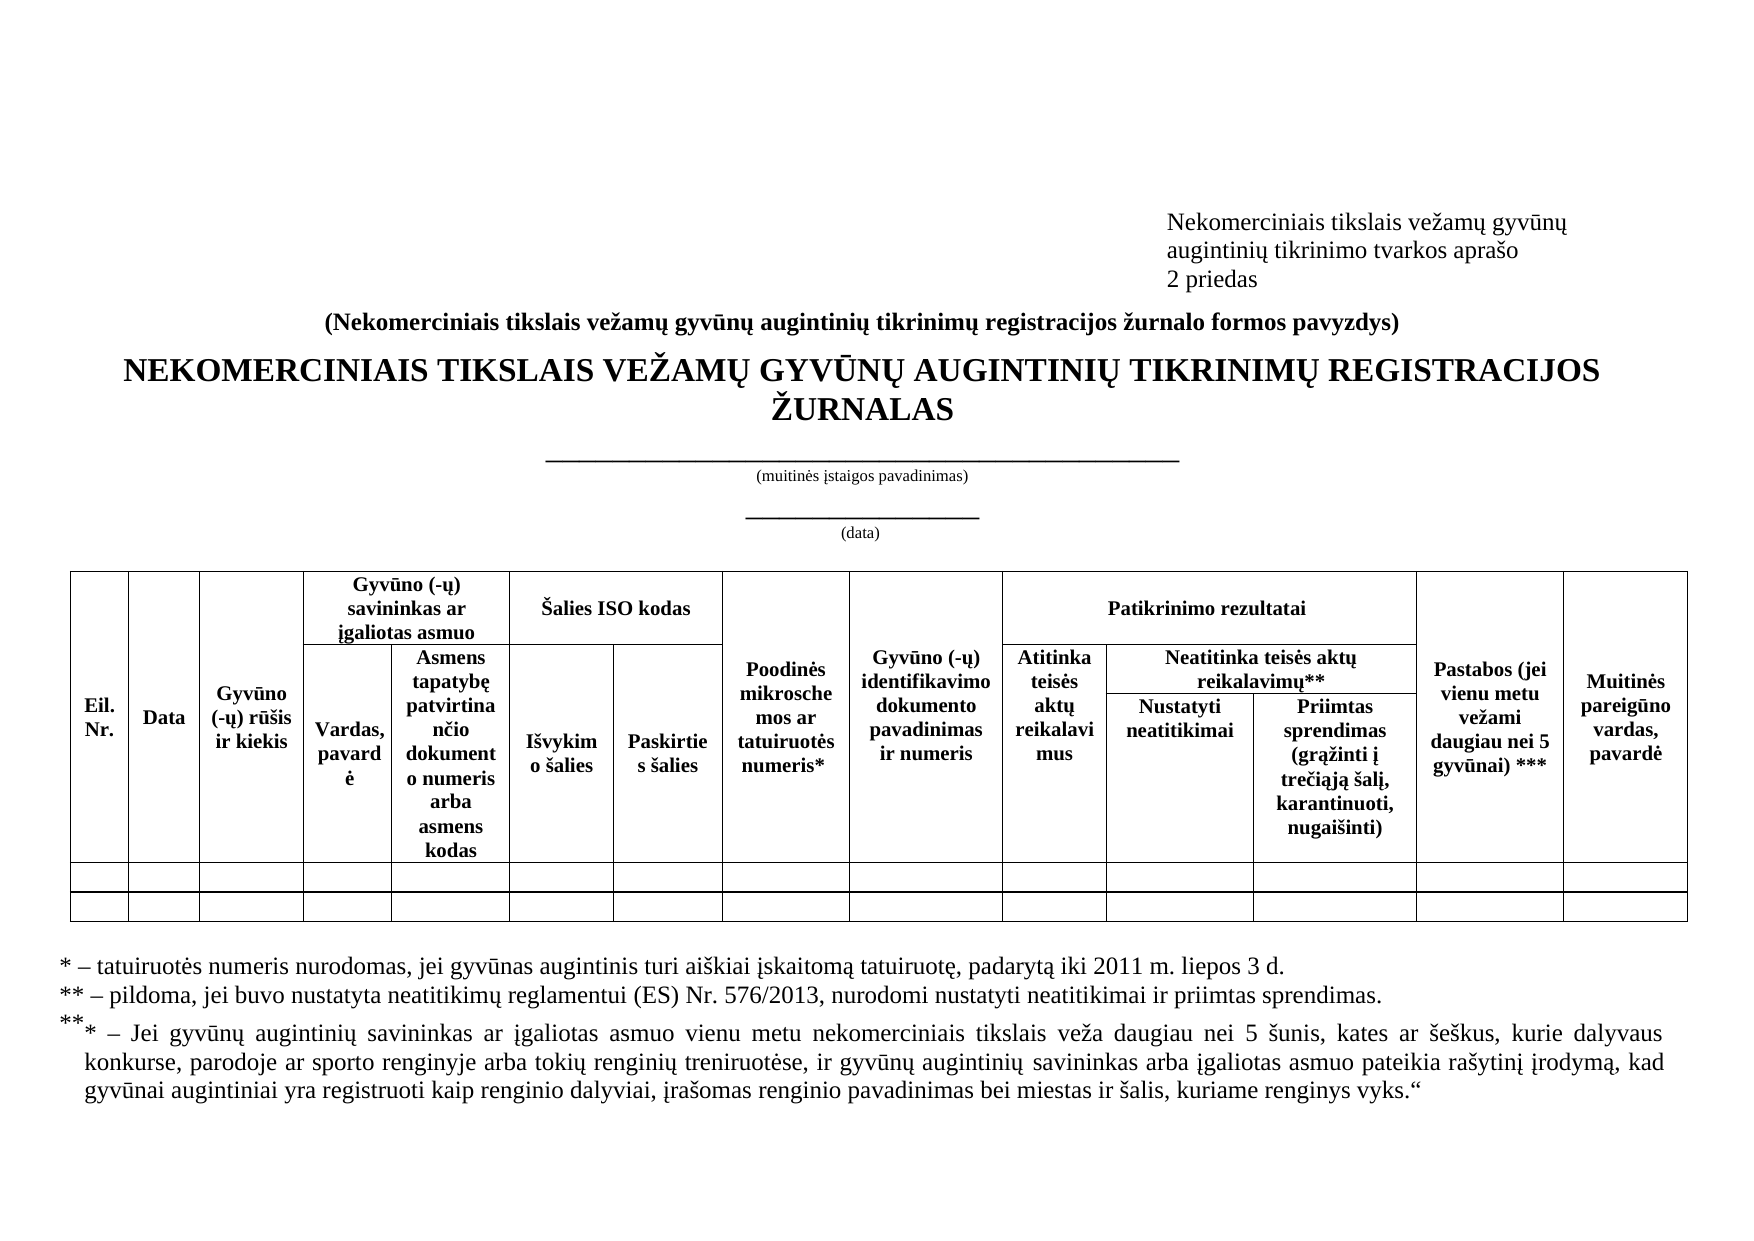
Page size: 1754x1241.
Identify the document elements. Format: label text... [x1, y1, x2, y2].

table_header Muitinės pareigūno vardas, pavardė [1564, 572, 1687, 862]
table_cell [723, 893, 849, 921]
table_cell Vardas, pavardė [304, 645, 391, 862]
table_cell [129, 863, 199, 891]
table_cell Neatitinka teisės aktų reikalavimų** [1107, 645, 1416, 693]
table_cell [304, 893, 391, 921]
table_cell [1107, 893, 1253, 921]
table_cell Paskirties šalies [614, 645, 722, 862]
table_cell [614, 893, 722, 921]
table_cell [1254, 863, 1416, 891]
table_header Šalies ISO kodas [510, 572, 722, 644]
table_cell [1417, 863, 1563, 891]
text (Nekomerciniais tikslais vežamų gyvūnų augintinių tikrinimų registracijos žurnalo formos pavyzdys) [59, 307, 1665, 336]
table_cell Atitinka teisės aktų reikalavimus [1003, 645, 1106, 862]
table_cell Gyvūno (-ų) identifikavimo dokumento pavadinimas ir numeris [850, 644, 1002, 862]
table_cell [614, 863, 722, 891]
table_cell [1254, 893, 1416, 921]
table_cell [1564, 893, 1687, 921]
table_cell [723, 863, 849, 891]
table_cell [392, 893, 509, 921]
table_cell [200, 863, 303, 891]
table_header Eil. Nr. [71, 572, 128, 862]
table_cell [71, 863, 128, 891]
table_header Data [129, 572, 199, 862]
table_header [850, 572, 1002, 644]
table_header Poodinės mikroschemos ar tatuiruotės numeris* [723, 572, 849, 862]
table_cell [510, 893, 613, 921]
table_cell [850, 893, 1002, 921]
table_cell [850, 863, 1002, 891]
table_header Gyvūno (-ų) savininkas ar įgaliotas asmuo [304, 572, 509, 644]
table_cell [1003, 893, 1106, 921]
text NEKOMERCINIAIS TIKSLAIS VEŽAMŲ GYVŪNŲ AUGINTINIŲ TIKRINIMŲ REGISTRACIJOS ŽURNALAS [59, 350, 1665, 427]
table_header * – Jei gyvūnų augintinių savininkas ar įgaliotas asmuo vienu metu nekomerciniais tikslais veža daugiau nei 5 šunis, kates ar šeškus, kurie dalyvaus konkurse, parodoje ar sporto renginyje arba tokių renginių treniruotėse, ir gyvūnų augintinių savininkas arba įgaliotas asmuo pateikia rašytinį įrodymą, kad gyvūnai augintiniai yra registruoti kaip renginio dalyviai, įrašomas renginio pavadinimas bei miestas ir šalis, kuriame renginys vyks.“ [84, 1009, 1665, 1104]
table_cell [392, 863, 509, 891]
table_cell [510, 863, 613, 891]
table_cell Asmens tapatybę patvirtinančio dokumento numeris arba asmens kodas [392, 645, 509, 862]
text ______________ [59, 484, 1665, 523]
text ** – pildoma, jei buvo nustatyta neatitikimų reglamentui (ES) Nr. 576/2013, nurodomi nustatyti neatitikimai ir priimtas sprendimas. [59, 980, 1665, 1008]
text ______________________________________ [59, 427, 1665, 465]
table_cell [1564, 863, 1687, 891]
text Nekomerciniais tikslais vežamų gyvūnų augintinių tikrinimo tvarkos aprašo [1167, 207, 1665, 264]
table_cell Išvykimo šalies [510, 645, 613, 862]
text (muitinės įstaigos pavadinimas) [59, 465, 1665, 484]
table_cell [1003, 863, 1106, 891]
text 2 priedas [1167, 264, 1665, 293]
table_cell [200, 893, 303, 921]
text (data) [59, 523, 1665, 542]
table_cell [304, 863, 391, 891]
text * – tatuiruotės numeris nurodomas, jei gyvūnas augintinis turi aiškiai įskaitomą tatuiruotę, padarytą iki 2011 m. liepos 3 d. [59, 951, 1665, 980]
table_cell [1417, 893, 1563, 921]
table_header ** [59, 1009, 84, 1104]
table_cell Nustatyti neatitikimai [1107, 694, 1253, 862]
table_header Patikrinimo rezultatai [1003, 572, 1416, 644]
table_cell Priimtas sprendimas (grąžinti į trečiąją šalį, karantinuoti, nugaišinti) [1254, 694, 1416, 862]
table_header Pastabos (jei vienu metu vežami daugiau nei 5 gyvūnai) *** [1417, 572, 1563, 862]
table_cell [129, 893, 199, 921]
table_cell [1107, 863, 1253, 891]
table_cell [71, 893, 128, 921]
table_header Gyvūno (-ų) rūšis ir kiekis [200, 572, 303, 862]
